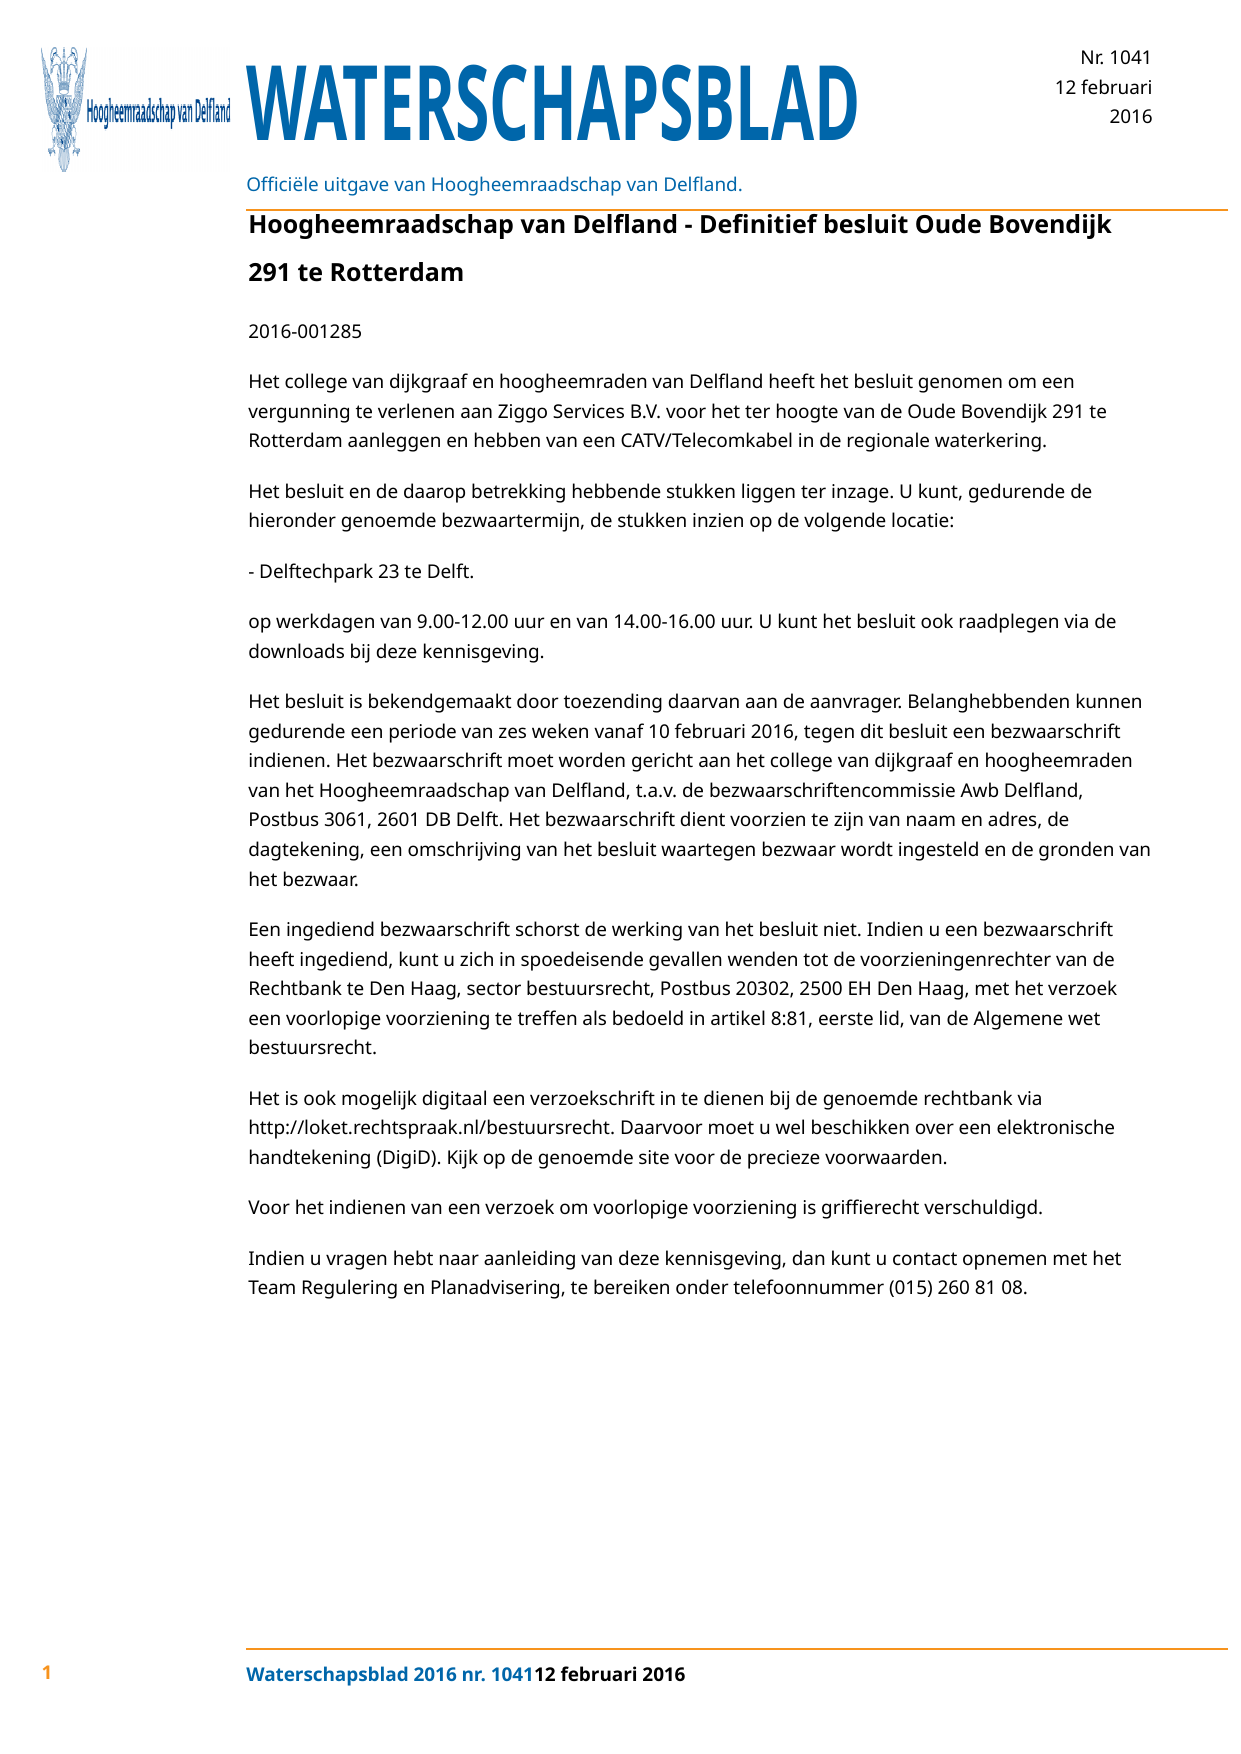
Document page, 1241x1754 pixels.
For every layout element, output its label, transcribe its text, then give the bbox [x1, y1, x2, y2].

text Een ingediend bezwaarschrift schorst de werking van het besluit niet. Indien u een bezwaarschrift heeft ingediend, kunt u zich in spoedeisende gevallen wenden tot de voorzieningenrechter van de Rechtbank te Den Haag, sector bestuursrecht, Postbus 20302, 2500 EH Den Haag, met het verzoek een voorlopige voorziening te treffen als bedoeld in artikel 8:81, eerste lid, van de Algemene wet bestuursrecht. [248, 916, 1152, 1060]
text - Delftechpark 23 te Delft. [248, 558, 1152, 584]
text Het besluit en de daarop betrekking hebbende stukken liggen ter inzage. U kunt, gedurende de hieronder genoemde bezwaartermijn, de stukken inzien op de volgende locatie: [248, 478, 1152, 533]
text 2016-001285 [248, 318, 1152, 344]
text Het besluit is bekendgemaakt door toezending daarvan aan de aanvrager. Belanghebbenden kunnen gedurende een periode van zes weken vanaf 10 februari 2016, tegen dit besluit een bezwaarschrift indienen. Het bezwaarschrift moet worden gericht aan het college van dijkgraaf en hoogheemraden van het Hoogheemraadschap van Delfland, t.a.v. de bezwaarschriftencommissie Awb Delfland, Postbus 3061, 2601 DB Delft. Het bezwaarschrift dient voorzien te zijn van naam en adres, de dagtekening, een omschrijving van het besluit waartegen bezwaar wordt ingesteld en de gronden van het bezwaar. [248, 688, 1152, 892]
text Hoogheemraadschap van Delfland - Definitief besluit Oude Bovendijk 291 te Rotterdam [248, 211, 1152, 288]
text op werkdagen van 9.00-12.00 uur en van 14.00-16.00 uur. U kunt het besluit ook raadplegen via de downloads bij deze kennisgeving. [248, 608, 1152, 664]
picture [41, 47, 231, 172]
text Het college van dijkgraaf en hoogheemraden van Delfland heeft het besluit genomen om een vergunning te verlenen aan Ziggo Services B.V. voor het ter hoogte van de Oude Bovendijk 291 te Rotterdam aanleggen en hebben van een CATV/Telecomkabel in de regionale waterkering. [248, 368, 1152, 453]
text Het is ook mogelijk digitaal een verzoekschrift in te dienen bij de genoemde rechtbank via http://loket.rechtspraak.nl/bestuursrecht. Daarvoor moet u wel beschikken over een elektronische handtekening (DigiD). Kijk op de genoemde site voor de precieze voorwaarden. [248, 1085, 1152, 1170]
text Indien u vragen hebt naar aanleiding van deze kennisgeving, dan kunt u contact opnemen met het Team Regulering en Planadvisering, te bereiken onder telefoonnummer (015) 260 81 08. [248, 1245, 1152, 1300]
text Voor het indienen van een verzoek om voorlopige voorziening is griffierecht verschuldigd. [248, 1194, 1152, 1220]
